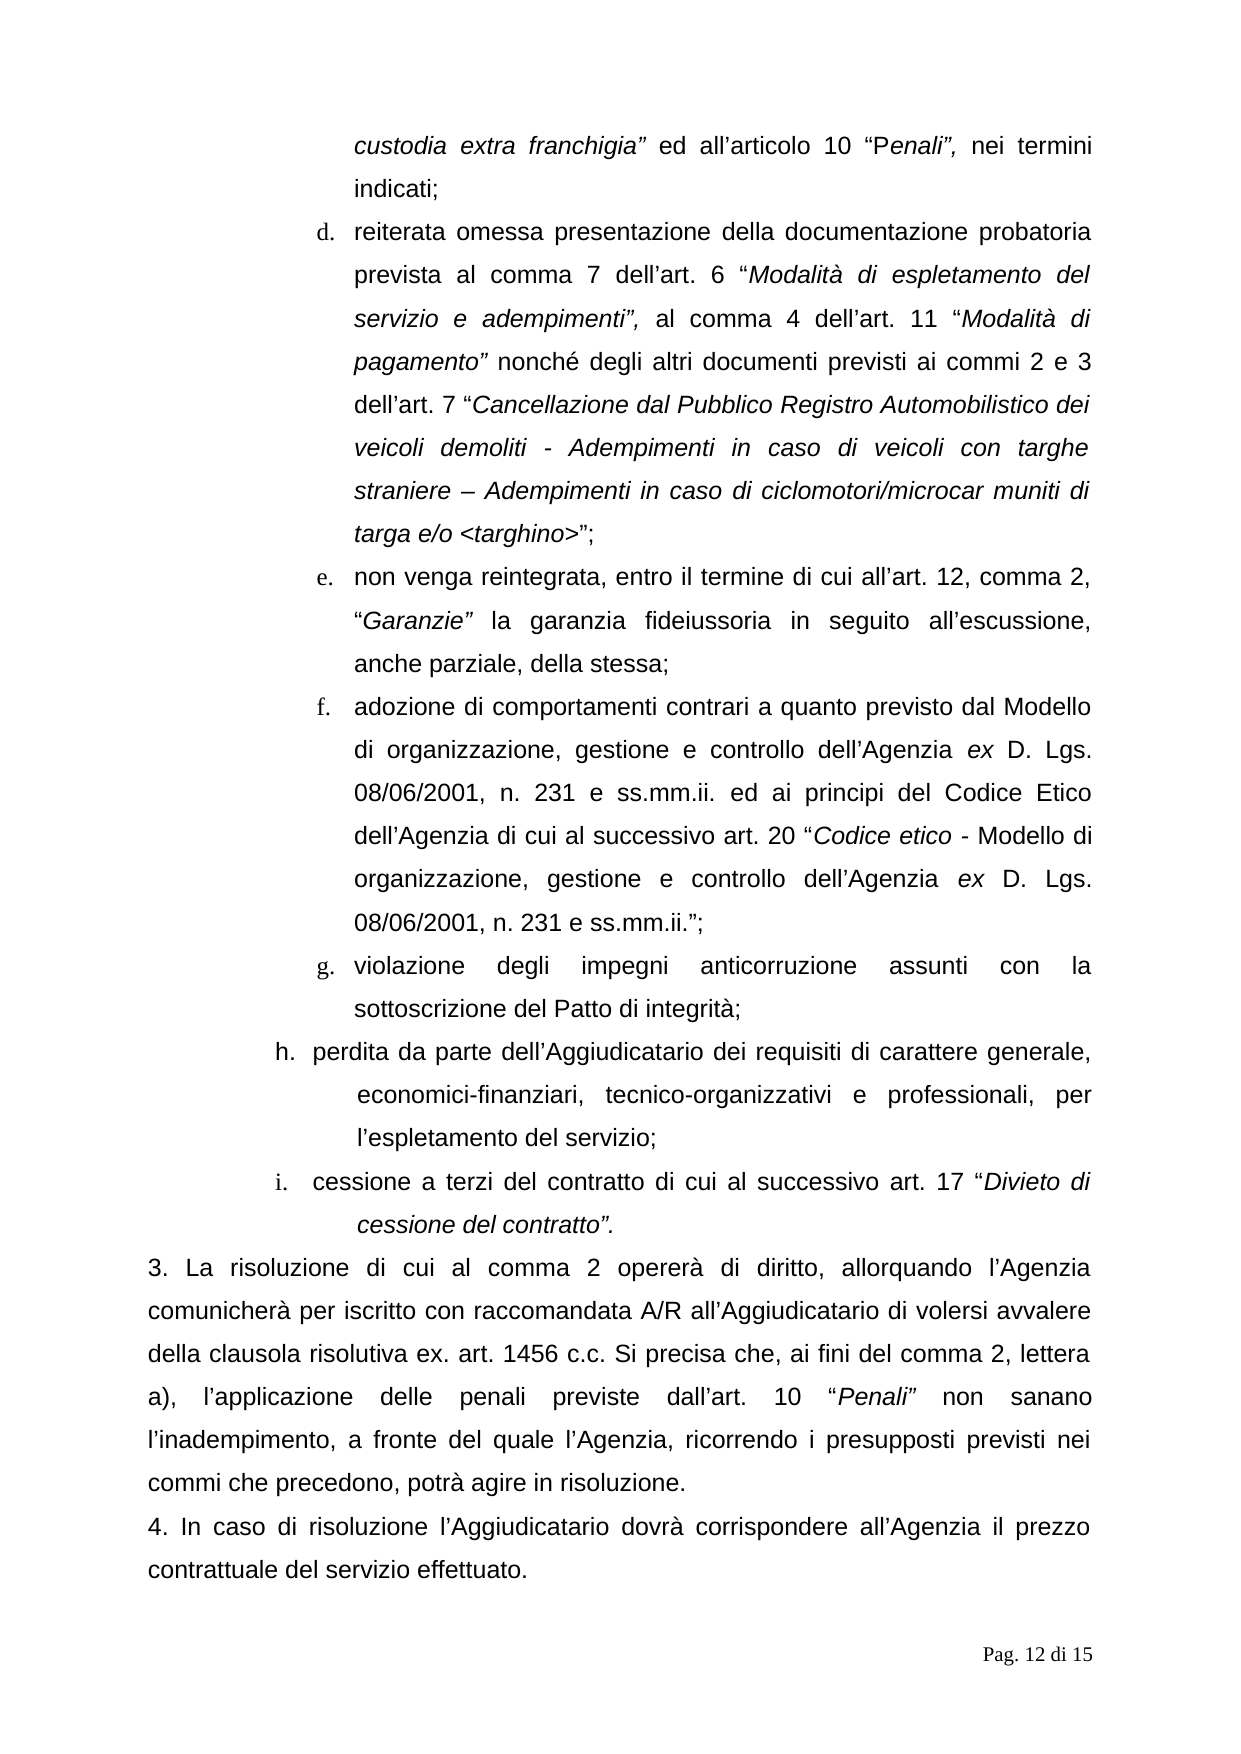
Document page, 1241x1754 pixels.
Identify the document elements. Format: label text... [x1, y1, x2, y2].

text 3. La risoluzione di cui al comma 2 opererà di diritto, allorquando l’Agenzia comunicherà per iscritto con raccomandata A/R all’Aggiudicatario di volersi avvalere della clausola risolutiva ex. art. 1456 c.c. Si precisa che, ai fini del comma 2, lettera a), l’applicazione delle penali previste dall’art. 10 “Penali” non sanano l’inadempimento, a fronte del quale l’Agenzia, ricorrendo i presupposti previsti nei commi che precedono, potrà agire in risoluzione. [148, 1253, 1092, 1497]
list cessione a terzi del contratto di cui al successivo art. 17 “Divieto di cessione del contratto”. [275, 1166, 1092, 1238]
list violazione degli impegni anticorruzione assunti con la sottoscrizione del Patto di integrità; [316, 951, 1092, 1023]
list reiterata omessa presentazione della documentazione probatoria prevista al comma 7 dell’art. 6 “Modalità di espletamento del servizio e adempimenti”, al comma 4 dell’art. 11 “Modalità di pagamento” nonché degli altri documenti previsti ai commi 2 e 3 dell’art. 7 “Cancellazione dal Pubblico Registro Automobilistico dei veicoli demoliti - Adempimenti in caso di veicoli con targhe straniere – Adempimenti in caso di ciclomotori/microcar muniti di targa e/o <targhino>”; [316, 217, 1092, 548]
list non venga reintegrata, entro il termine di cui all’art. 12, comma 2, “Garanzie” la garanzia fideiussoria in seguito all’escussione, anche parziale, della stessa; [316, 562, 1092, 677]
list perdita da parte dell’Aggiudicatario dei requisiti di carattere generale, economici-finanziari, tecnico-organizzativi e professionali, per l’espletamento del servizio; [275, 1037, 1092, 1152]
list adozione di comportamenti contrari a quanto previsto dal Modello di organizzazione, gestione e controllo dell’Agenzia ex D. Lgs. 08/06/2001, n. 231 e ss.mm.ii. ed ai principi del Codice Etico dell’Agenzia di cui al successivo art. 20 “Codice etico - Modello di organizzazione, gestione e controllo dell’Agenzia ex D. Lgs. 08/06/2001, n. 231 e ss.mm.ii.”; [316, 692, 1092, 936]
list custodia extra franchigia” ed all’articolo 10 “Penali”, nei termini indicati; [316, 131, 1092, 203]
text 4. In caso di risoluzione l’Aggiudicatario dovrà corrispondere all’Agenzia il prezzo contrattuale del servizio effettuato. [148, 1512, 1092, 1583]
